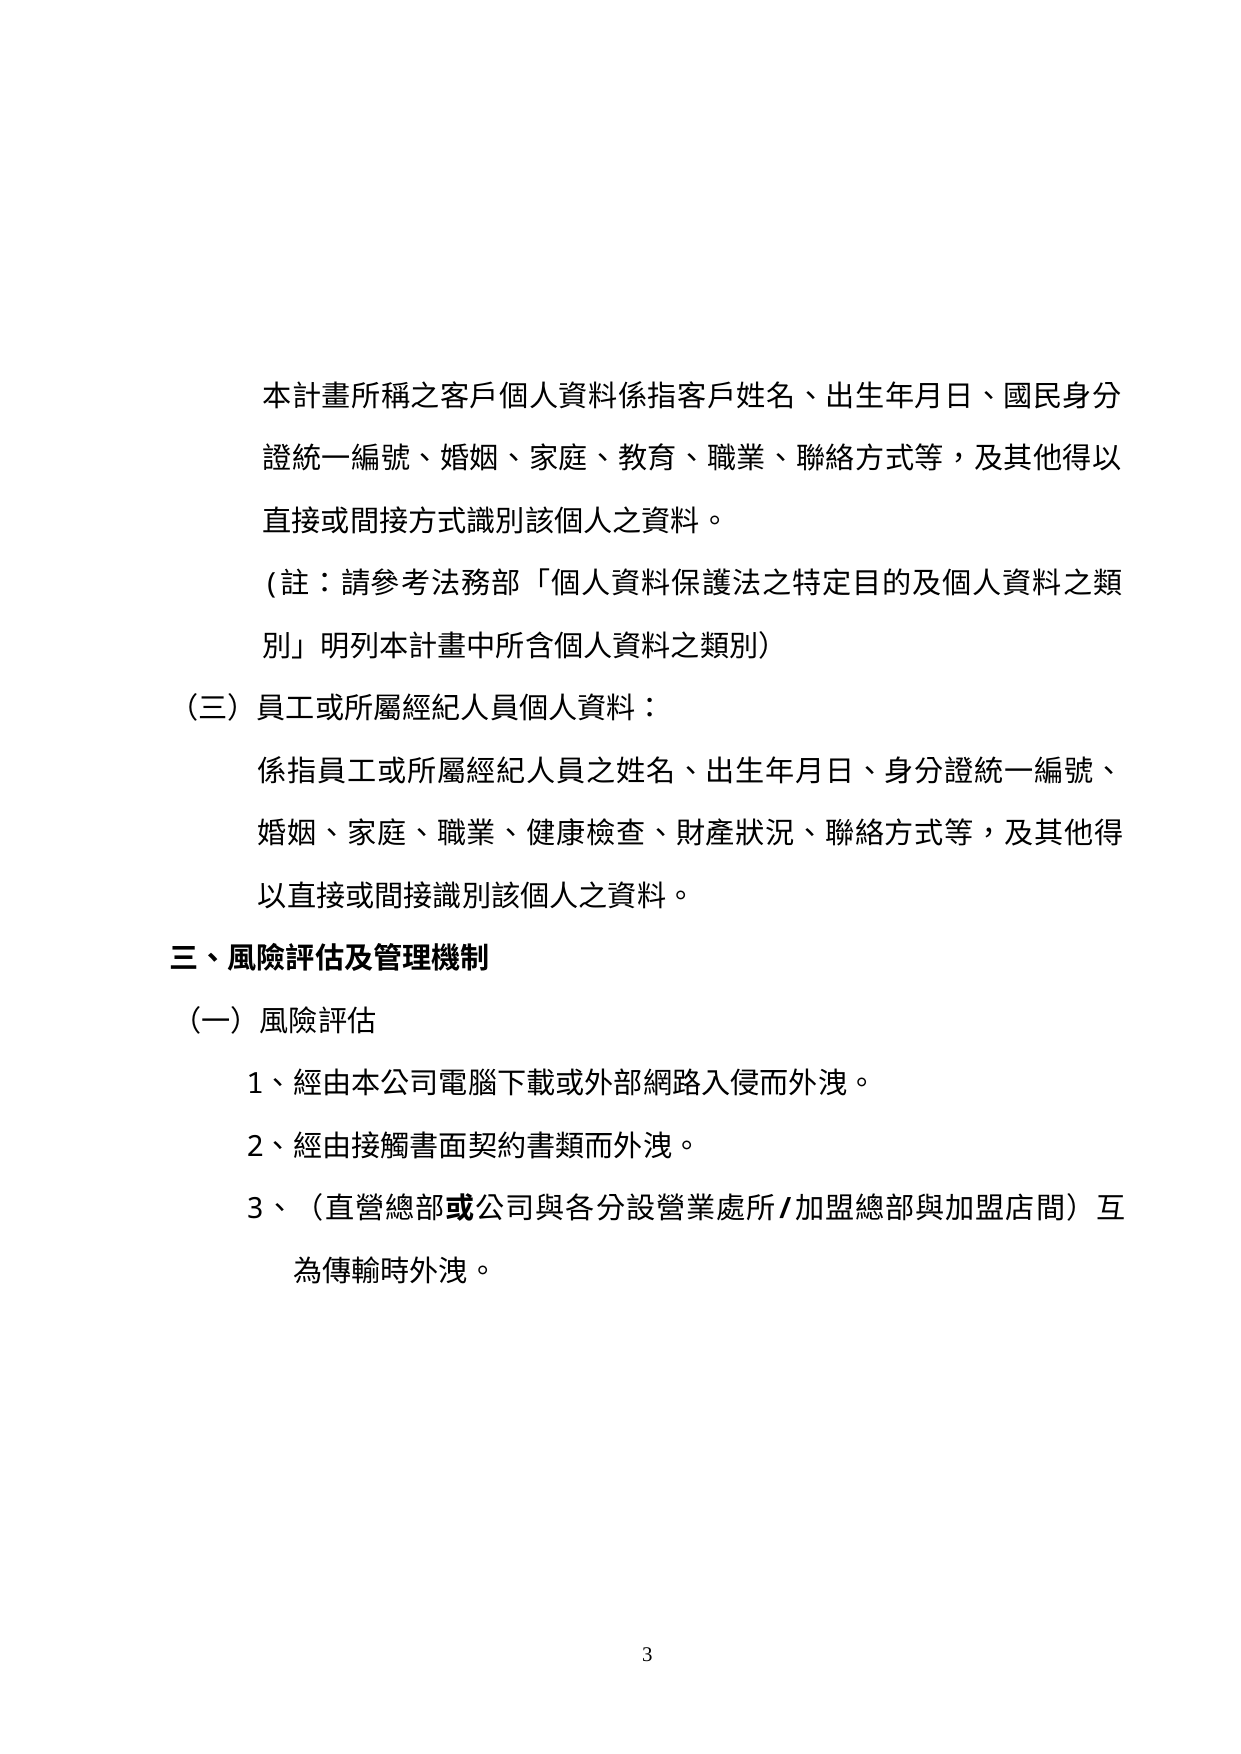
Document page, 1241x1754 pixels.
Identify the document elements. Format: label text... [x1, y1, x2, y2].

text （三）員工或所屬經紀人員個人資料： [169, 664, 1125, 727]
text 係指員工或所屬經紀人員之姓名、出生年月日、身分證統一編號、婚姻、家庭、職業、健康檢查、財產狀況、聯絡方式等，及其他得以直接或間接識別該個人之資料。 [258, 727, 1125, 914]
text 1、經由本公司電腦下載或外部網路入侵而外洩。 [246, 1039, 1125, 1102]
text 3、（直營總部或公司與各分設營業處所/加盟總部與加盟店間）互為傳輸時外洩。 [246, 1164, 1125, 1289]
text 三、風險評估及管理機制 [169, 914, 1125, 977]
text 2、經由接觸書面契約書類而外洩。 [246, 1102, 1125, 1164]
text (註：請參考法務部「個人資料保護法之特定目的及個人資料之類別」明列本計畫中所含個人資料之類別） [262, 539, 1125, 664]
text 本計畫所稱之客戶個人資料係指客戶姓名、出生年月日、國民身分證統一編號、婚姻、家庭、教育、職業、聯絡方式等，及其他得以直接或間接方式識別該個人之資料。 [262, 352, 1125, 539]
text （一）風險評估 [172, 977, 1125, 1039]
